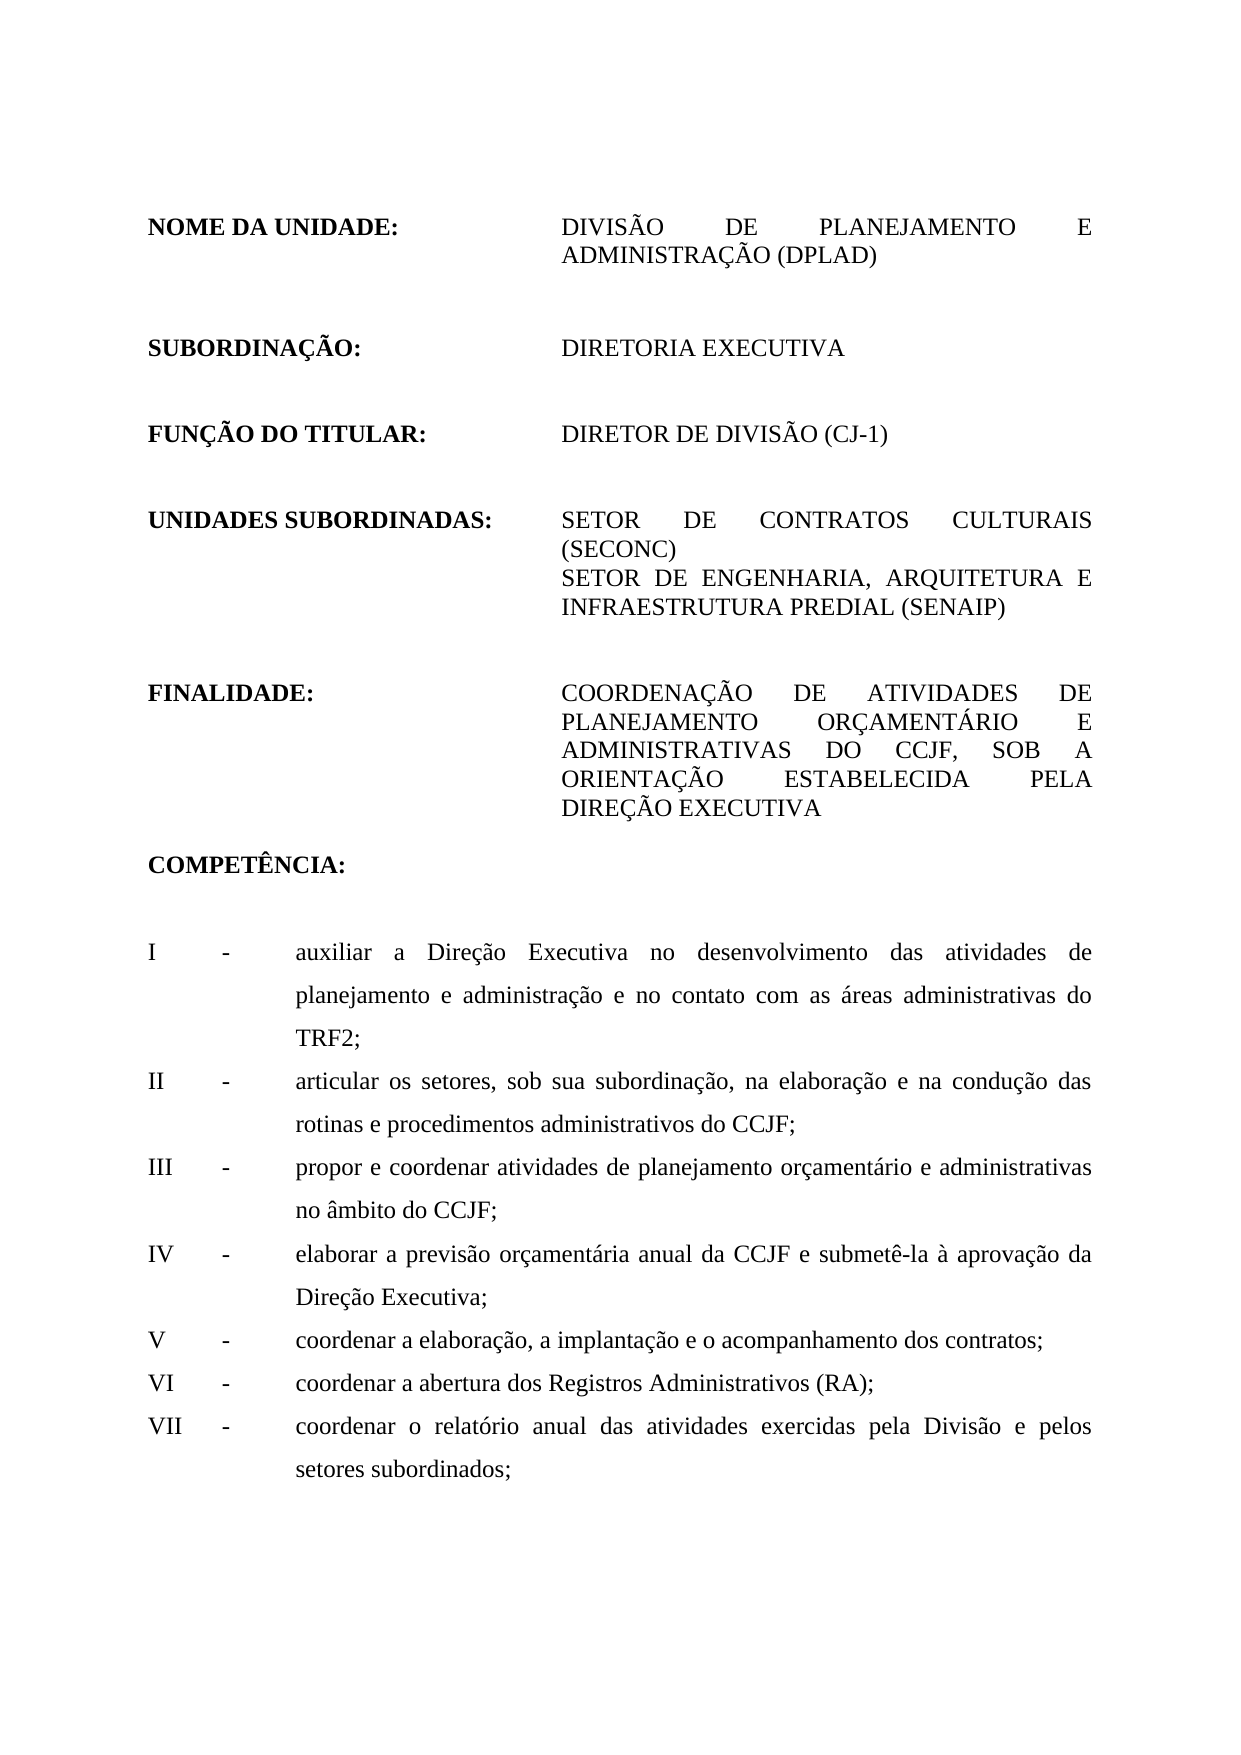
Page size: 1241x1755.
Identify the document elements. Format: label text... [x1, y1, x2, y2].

text SETOR DE ENGENHARIA, ARQUITETURA E INFRAESTRUTURA PREDIAL (SENAIP) [148, 563, 1093, 621]
text NOME DA UNIDADE: DIVISÃO DE PLANEJAMENTO E ADMINISTRAÇÃO (DPLAD) [148, 212, 1093, 269]
text UNIDADES SUBORDINADAS: SETOR DE CONTRATOS CULTURAIS (SECONC) [148, 506, 1093, 563]
text FUNÇÃO DO TITULAR: DIRETOR DE DIVISÃO (CJ-1) [148, 419, 1093, 448]
text II - articular os setores, sob sua subordinação, na elaboração e na condução das rotinas e procedimentos administrativos do CCJF; [148, 1066, 1093, 1138]
text VI - coordenar a abertura dos Registros Administrativos (RA); [148, 1368, 1093, 1397]
text I - auxiliar a Direção Executiva no desenvolvimento das atividades de planejamento e administração e no contato com as áreas administrativas do TRF2; [148, 937, 1093, 1052]
text IV - elaborar a previsão orçamentária anual da CCJF e submetê-la à aprovação da Direção Executiva; [148, 1239, 1093, 1311]
text COMPETÊNCIA: [148, 851, 1093, 879]
text VII - coordenar o relatório anual das atividades exercidas pela Divisão e pelos setores subordinados; [148, 1411, 1093, 1483]
text V - coordenar a elaboração, a implantação e o acompanhamento dos contratos; [148, 1325, 1093, 1354]
text III - propor e coordenar atividades de planejamento orçamentário e administrativas no âmbito do CCJF; [148, 1152, 1093, 1224]
text FINALIDADE: COORDENAÇÃO DE ATIVIDADES DE PLANEJAMENTO ORÇAMENTÁRIO E ADMINISTRATIVAS DO CCJF, SOB A ORIENTAÇÃO ESTABELECIDA PELA DIREÇÃO EXECUTIVA [148, 678, 1093, 822]
text SUBORDINAÇÃO: DIRETORIA EXECUTIVA [148, 333, 1093, 362]
